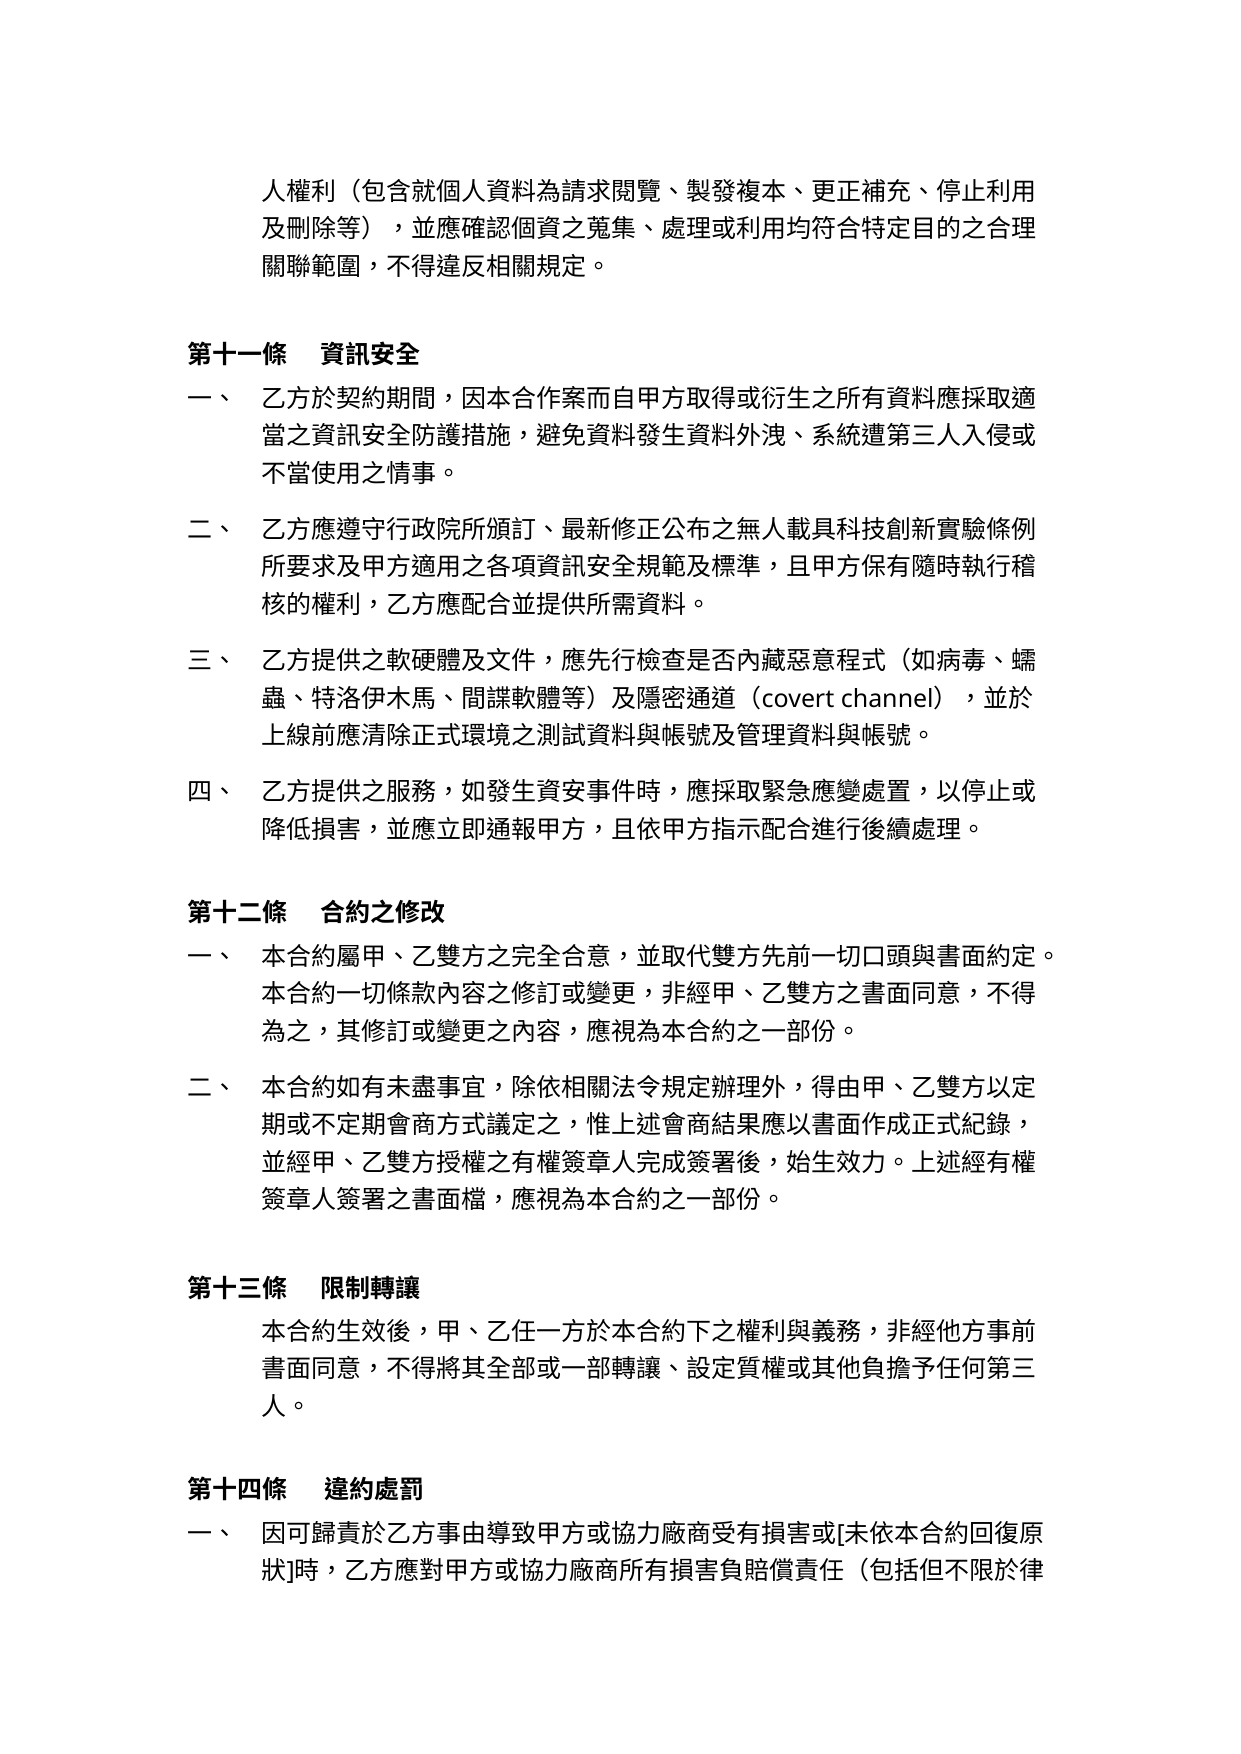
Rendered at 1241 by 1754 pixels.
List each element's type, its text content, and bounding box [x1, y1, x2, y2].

list 因可歸責於乙方事由導致甲方或協力廠商受有損害或[未依本合約回復原狀]時，乙方應對甲方或協力廠商所有損害負賠償責任（包括但不限於律 [188, 1506, 1053, 1581]
list 本合約如有未盡事宜，除依相關法令規定辦理外，得由甲、乙雙方以定期或不定期會商方式議定之，惟上述會商結果應以書面作成正式紀錄，並經甲、乙雙方授權之有權簽章人完成簽署後，始生效力。上述經有權簽章人簽署之書面檔，應視為本合約之一部份。 [188, 1060, 1053, 1210]
list 本合約屬甲、乙雙方之完全合意，並取代雙方先前一切口頭與書面約定。本合約一切條款內容之修訂或變更，非經甲、乙雙方之書面同意，不得為之，其修訂或變更之內容，應視為本合約之一部份。 [187, 929, 1053, 1042]
list 乙方提供之軟硬體及文件，應先行檢查是否內藏惡意程式（如病毒、蠕蟲、特洛伊木馬、間諜軟體等）及隱密通道（covert channel），並於上線前應清除正式環境之測試資料與帳號及管理資料與帳號。 [188, 634, 1053, 746]
list 乙方提供之服務，如發生資安事件時，應採取緊急應變處置，以停止或降低損害，並應立即通報甲方，且依甲方指示配合進行後續處理。 [188, 765, 1053, 840]
list 違約處罰 [187, 1470, 1053, 1506]
list 人權利（包含就個人資料為請求閱覽、製發複本、更正補充、停止利用及刪除等），並應確認個資之蒐集、處理或利用均符合特定目的之合理關聯範圍，不得違反相關規定。 [188, 164, 1053, 277]
list 乙方應遵守行政院所頒訂、最新修正公布之無人載具科技創新實驗條例所要求及甲方適用之各項資訊安全規範及標準，且甲方保有隨時執行稽核的權利，乙方應配合並提供所需資料。 [188, 502, 1053, 615]
list 資訊安全 [187, 335, 1053, 371]
list 合約之修改 [187, 893, 1053, 929]
list 乙方於契約期間，因本合作案而自甲方取得或衍生之所有資料應採取適當之資訊安全防護措施，避免資料發生資料外洩、系統遭第三人入侵或不當使用之情事。 [188, 371, 1053, 484]
list 限制轉讓 [187, 1268, 1053, 1304]
text 本合約生效後，甲、乙任一方於本合約下之權利與義務，非經他方事前書面同意，不得將其全部或一部轉讓、設定質權或其他負擔予任何第三人。 [261, 1304, 1053, 1417]
